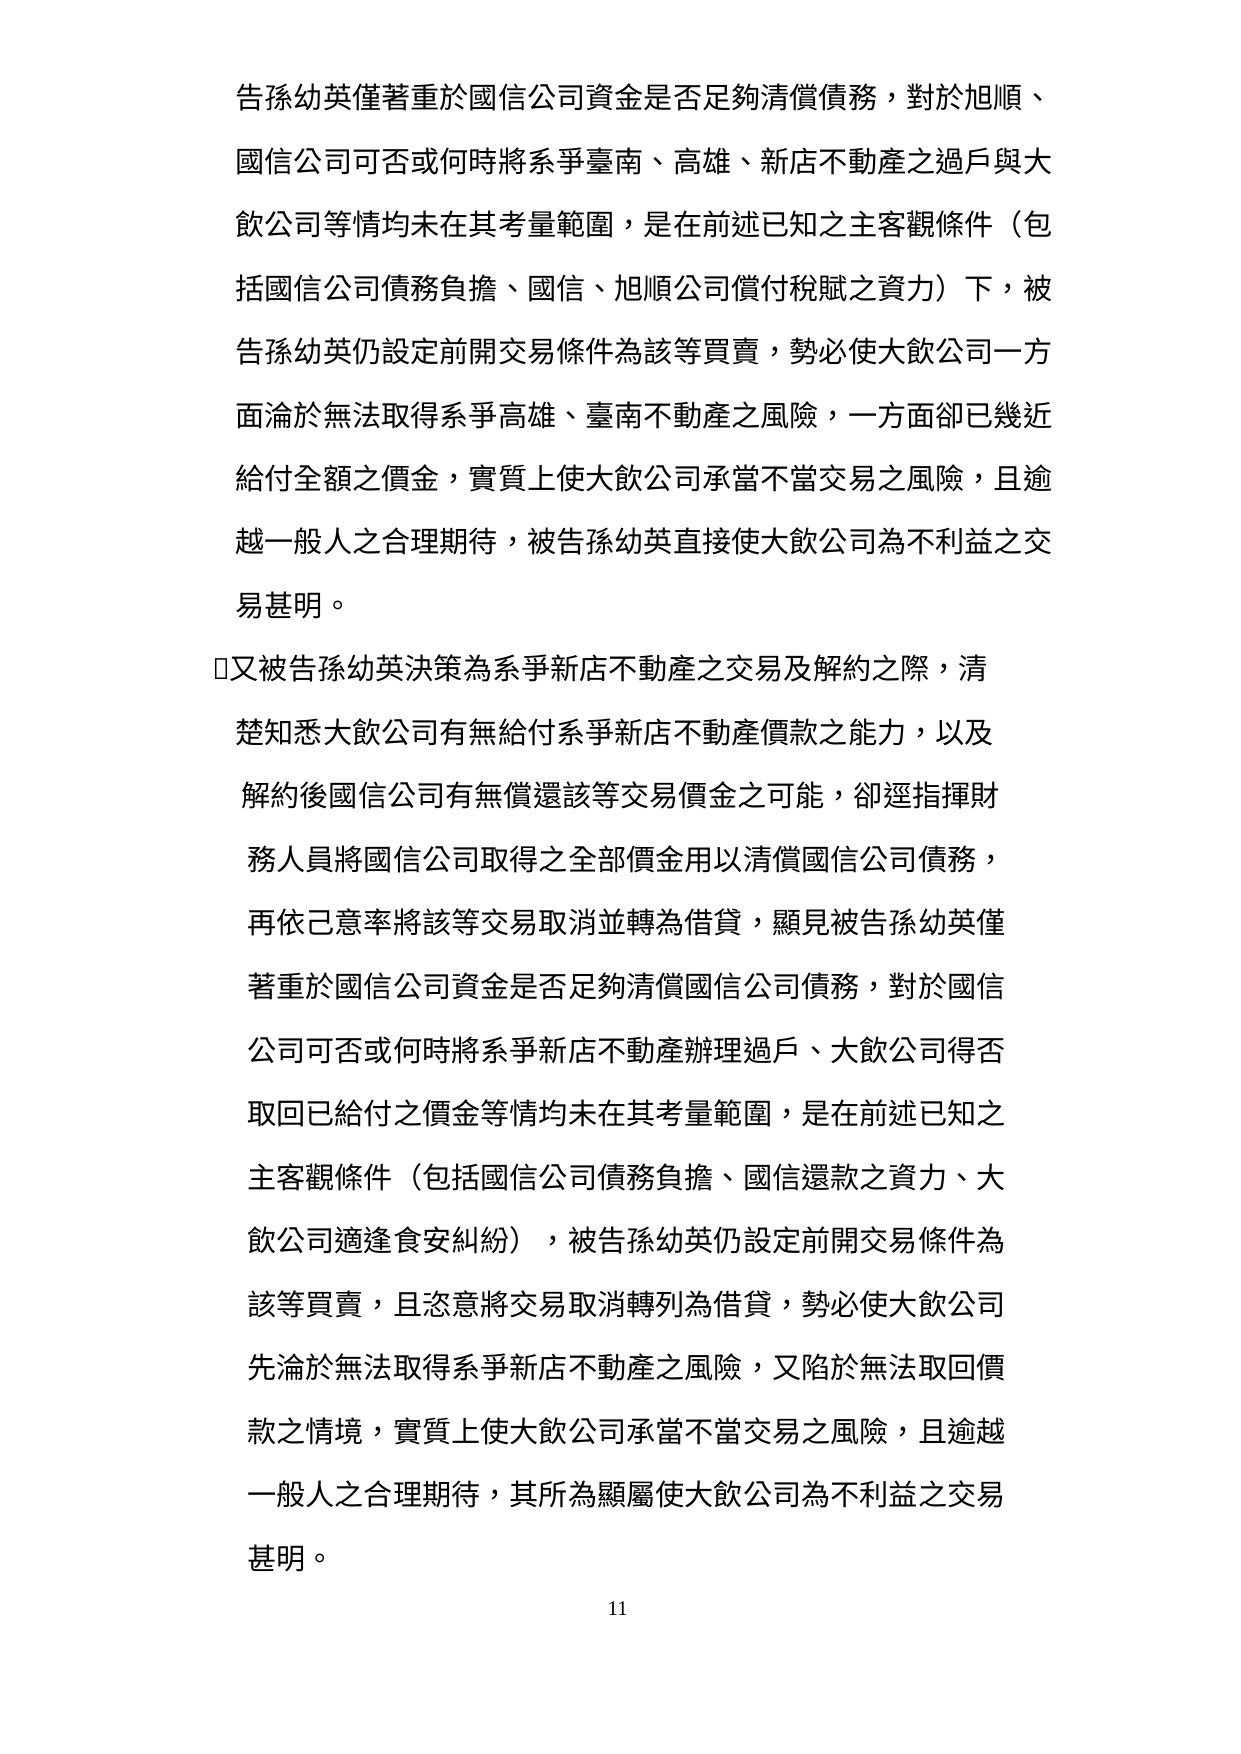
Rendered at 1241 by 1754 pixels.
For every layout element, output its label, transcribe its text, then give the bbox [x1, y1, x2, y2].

text 面淪於無法取得系爭高雄、臺南不動產之風險，一方面卻已幾近 [177, 392, 1078, 434]
text 公司可否或何時將系爭新店不動產辦理過戶、大飲公司得否 [177, 1027, 1078, 1069]
text 飲公司等情均未在其考量範圍，是在前述已知之主客觀條件（包 [177, 202, 1078, 244]
text 國信公司可否或何時將系爭臺南、高雄、新店不動產之過戶與大 [177, 138, 1078, 181]
text 又被告孫幼英決策為系爭新店不動產之交易及解約之際，清 [177, 646, 1078, 688]
text 易甚明。 [177, 582, 1078, 625]
text 著重於國信公司資金是否足夠清償國信公司債務，對於國信 [177, 963, 1078, 1006]
text 再依己意率將該等交易取消並轉為借貸，顯見被告孫幼英僅 [177, 900, 1078, 942]
text 飲公司適逢食安糾紛），被告孫幼英仍設定前開交易條件為 [177, 1218, 1078, 1260]
text 該等買賣，且恣意將交易取消轉列為借貸，勢必使大飲公司 [177, 1281, 1078, 1324]
text 主客觀條件（包括國信公司債務負擔、國信還款之資力、大 [177, 1154, 1078, 1197]
text 括國信公司債務負擔、國信、旭順公司償付稅賦之資力）下，被 [177, 265, 1078, 308]
text 解約後國信公司有無償還該等交易價金之可能，卻逕指揮財 [177, 773, 1078, 815]
text 務人員將國信公司取得之全部價金用以清償國信公司債務， [177, 836, 1078, 879]
text 告孫幼英仍設定前開交易條件為該等買賣，勢必使大飲公司一方 [177, 329, 1078, 371]
text 給付全額之價金，實質上使大飲公司承當不當交易之風險，且逾 [177, 456, 1078, 498]
text 甚明。 [177, 1535, 1078, 1578]
text 先淪於無法取得系爭新店不動產之風險，又陷於無法取回價 [177, 1345, 1078, 1387]
text 一般人之合理期待，其所為顯屬使大飲公司為不利益之交易 [177, 1472, 1078, 1514]
text 取回已給付之價金等情均未在其考量範圍，是在前述已知之 [177, 1091, 1078, 1133]
text 告孫幼英僅著重於國信公司資金是否足夠清償債務，對於旭順、 [177, 75, 1078, 117]
text 楚知悉大飲公司有無給付系爭新店不動產價款之能力，以及 [177, 709, 1078, 752]
text 款之情境，實質上使大飲公司承當不當交易之風險，且逾越 [177, 1408, 1078, 1451]
text 越一般人之合理期待，被告孫幼英直接使大飲公司為不利益之交 [177, 519, 1078, 561]
